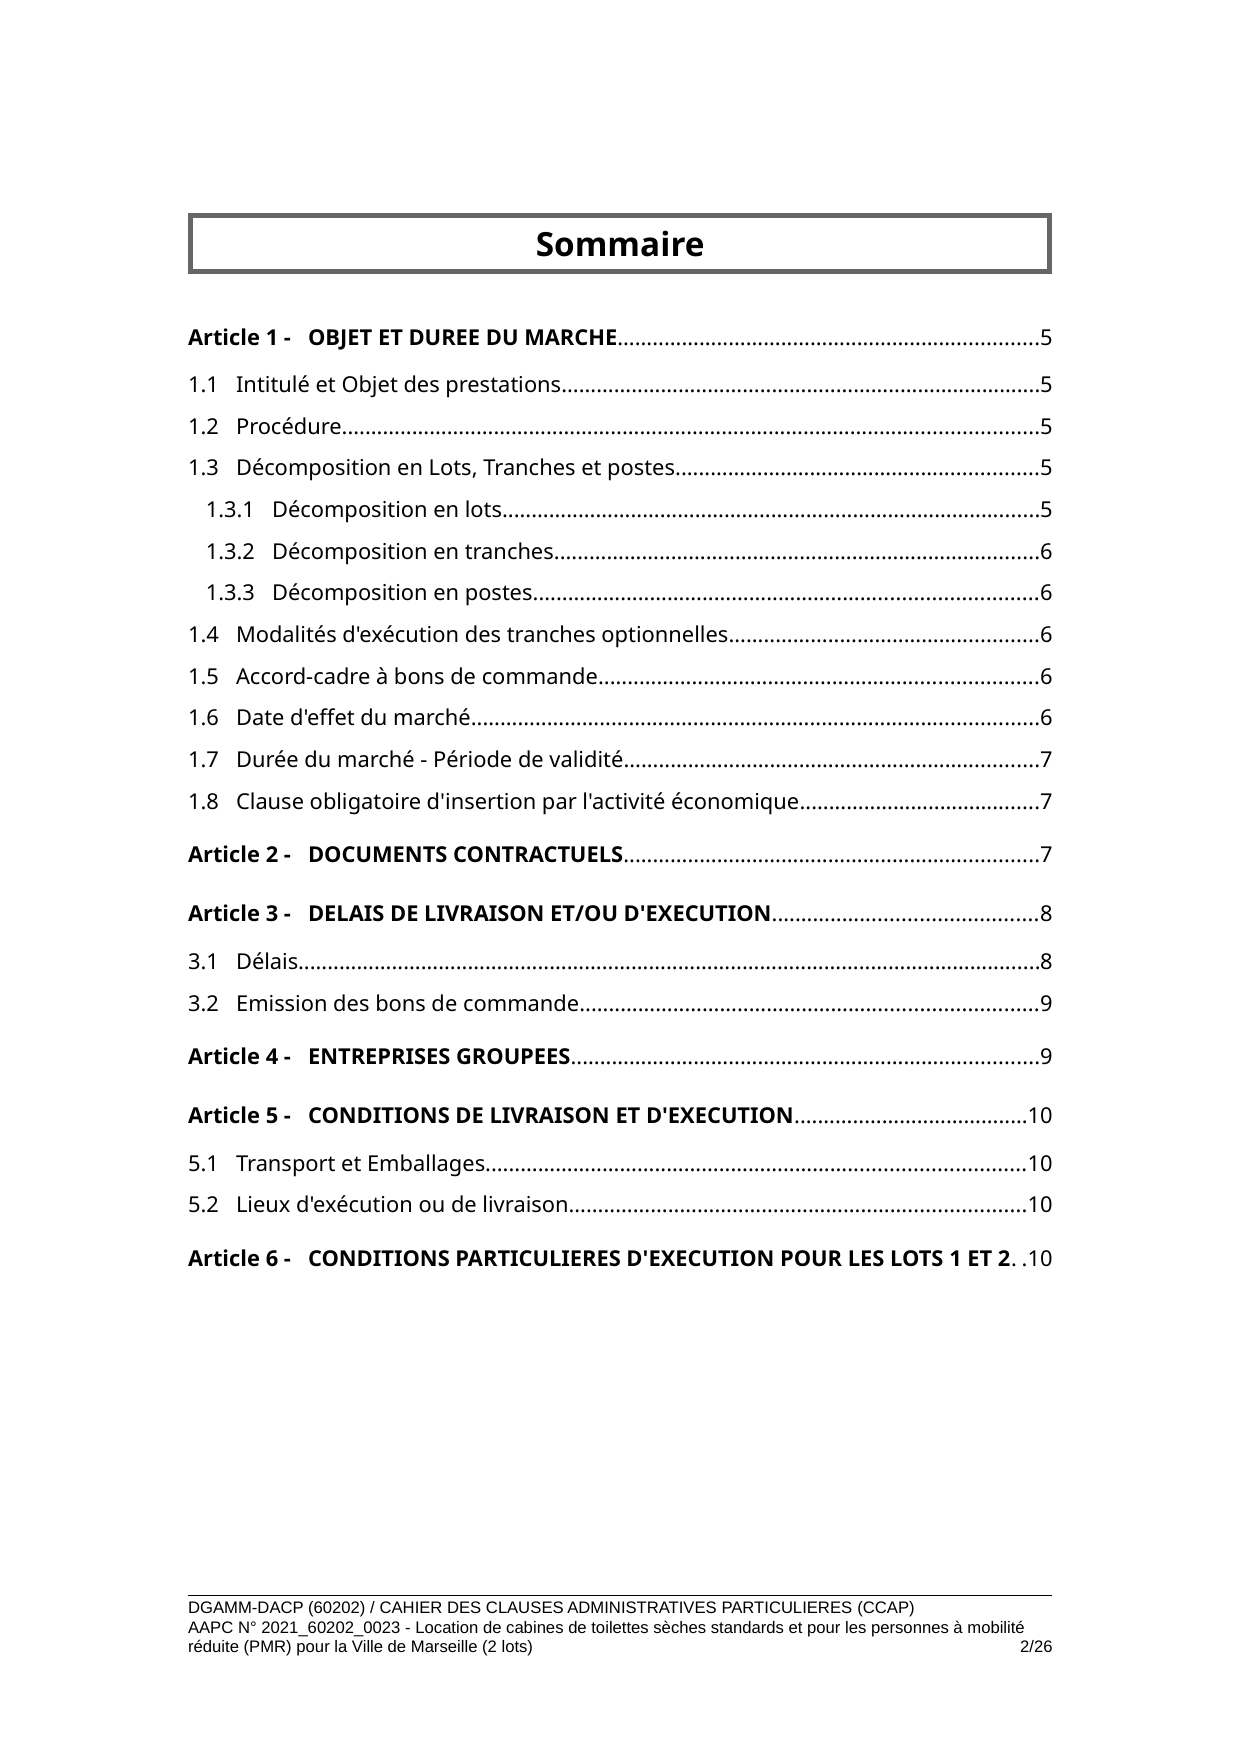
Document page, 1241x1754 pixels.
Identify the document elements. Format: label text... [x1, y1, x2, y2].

text Article 3 - DELAIS DE LIVRAISON ET/OU D'EXECUTION 8 [188, 898, 1052, 928]
text 3.2 Emission des bons de commande 9 [188, 988, 1052, 1017]
text Article 2 - DOCUMENTS CONTRACTUELS 7 [188, 839, 1052, 869]
text 1.8 Clause obligatoire d'insertion par l'activité économique 7 [188, 786, 1052, 816]
text 1.3.2 Décomposition en tranches 6 [206, 536, 1052, 566]
text 1.5 Accord-cadre à bons de commande 6 [188, 661, 1052, 691]
text 3.1 Délais 8 [188, 946, 1052, 976]
text 1.3.3 Décomposition en postes 6 [206, 577, 1052, 607]
text Article 1 - OBJET ET DUREE DU MARCHE 5 [188, 322, 1052, 351]
text 1.3.1 Décomposition en lots 5 [206, 494, 1052, 524]
text 5.2 Lieux d'exécution ou de livraison 10 [188, 1189, 1052, 1219]
text Article 4 - ENTREPRISES GROUPEES 9 [188, 1041, 1052, 1071]
text 1.4 Modalités d'exécution des tranches optionnelles 6 [188, 619, 1052, 649]
text 1.6 Date d'effet du marché 6 [188, 702, 1052, 732]
text 1.1 Intitulé et Objet des prestations 5 [188, 369, 1052, 399]
text 5.1 Transport et Emballages 10 [188, 1148, 1052, 1178]
subtitle Sommaire [193, 218, 1047, 269]
text 1.3 Décomposition en Lots, Tranches et postes 5 [188, 452, 1052, 482]
text Article 5 - CONDITIONS DE LIVRAISON ET D'EXECUTION 10 [188, 1100, 1052, 1130]
text 1.7 Durée du marché - Période de validité 7 [188, 744, 1052, 774]
text Article 6 - CONDITIONS PARTICULIERES D'EXECUTION POUR LES LOTS 1 ET 2 10 [188, 1243, 1052, 1273]
text 1.2 Procédure 5 [188, 411, 1052, 441]
